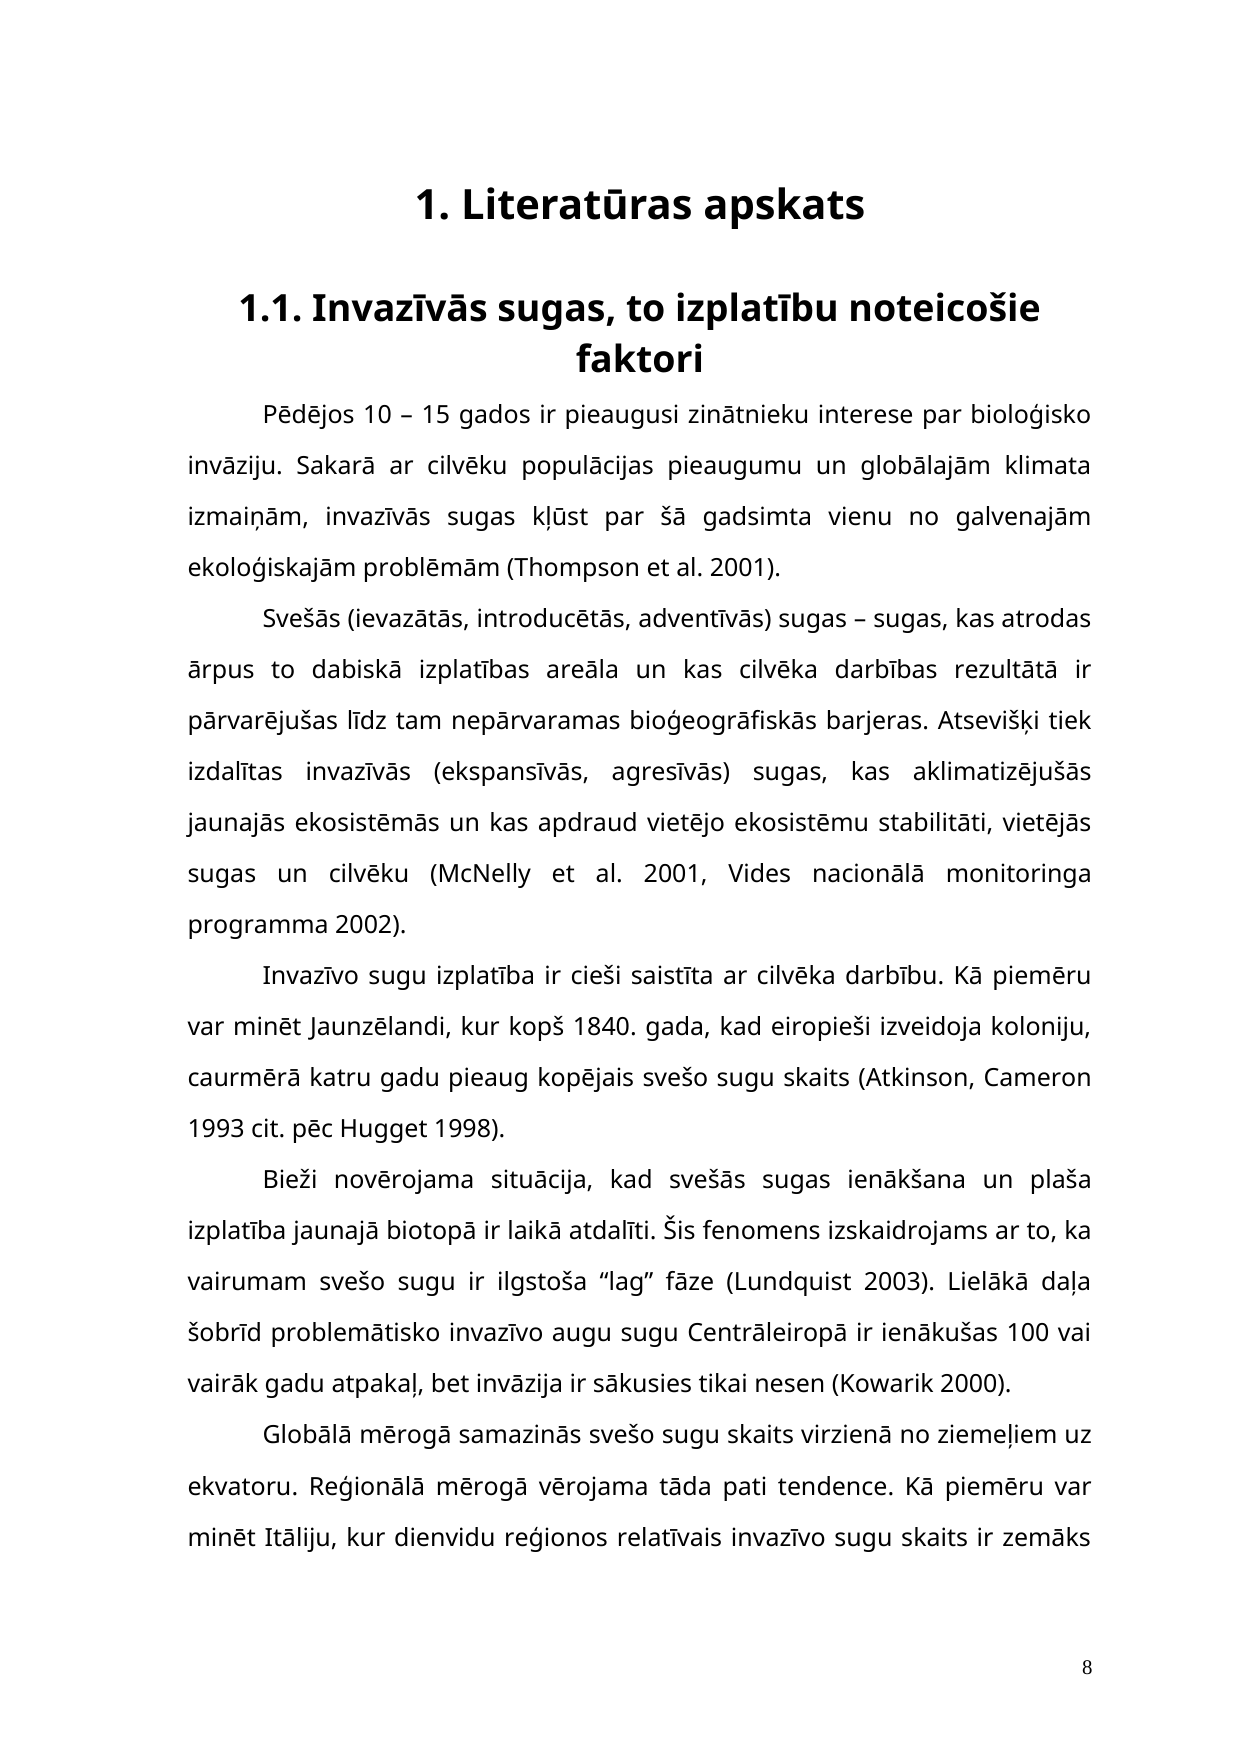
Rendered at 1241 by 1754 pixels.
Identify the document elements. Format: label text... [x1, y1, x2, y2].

text Svešās (ievazātās, introducētās, adventīvās) sugas – sugas, kas atrodas ārpus to dabiskā izplatības areāla un kas cilvēka darbības rezultātā ir pārvarējušas līdz tam nepārvaramas bioģeogrāfiskās barjeras. Atsevišķi tiek izdalītas invazīvās (ekspansīvās, agresīvās) sugas, kas aklimatizējušās jaunajās ekosistēmās un kas apdraud vietējo ekosistēmu stabilitāti, vietējās sugas un cilvēku (McNelly et al. 2001, Vides nacionālā monitoringa programma 2002). [187, 601, 1092, 941]
subtitle 1. Literatūras apskats [187, 175, 1092, 232]
text Bieži novērojama situācija, kad svešās sugas ienākšana un plaša izplatība jaunajā biotopā ir laikā atdalīti. Šis fenomens izskaidrojams ar to, ka vairumam svešo sugu ir ilgstoša “lag” fāze (Lundquist 2003). Lielākā daļa šobrīd problemātisko invazīvo augu sugu Centrāleiropā ir ienākušas 100 vai vairāk gadu atpakaļ, bet invāzija ir sākusies tikai nesen (Kowarik 2000). [187, 1162, 1092, 1400]
text Pēdējos 10 – 15 gados ir pieaugusi zinātnieku interese par bioloģisko invāziju. Sakarā ar cilvēku populācijas pieaugumu un globālajām klimata izmaiņām, invazīvās sugas kļūst par šā gadsimta vienu no galvenajām ekoloģiskajām problēmām (Thompson et al. 2001). [187, 396, 1092, 583]
text Globālā mērogā samazinās svešo sugu skaits virzienā no ziemeļiem uz ekvatoru. Reģionālā mērogā vērojama tāda pati tendence. Kā piemēru var minēt Itāliju, kur dienvidu reģionos relatīvais invazīvo sugu skaits ir zemāks [187, 1417, 1092, 1553]
text Invazīvo sugu izplatība ir cieši saistīta ar cilvēka darbību. Kā piemēru var minēt Jaunzēlandi, kur kopš 1840. gada, kad eiropieši izveidoja koloniju, caurmērā katru gadu pieaug kopējais svešo sugu skaits (Atkinson, Cameron 1993 cit. pēc Hugget 1998). [187, 958, 1092, 1145]
subtitle 1.1. Invazīvās sugas, to izplatību noteicošie faktori [187, 282, 1092, 384]
